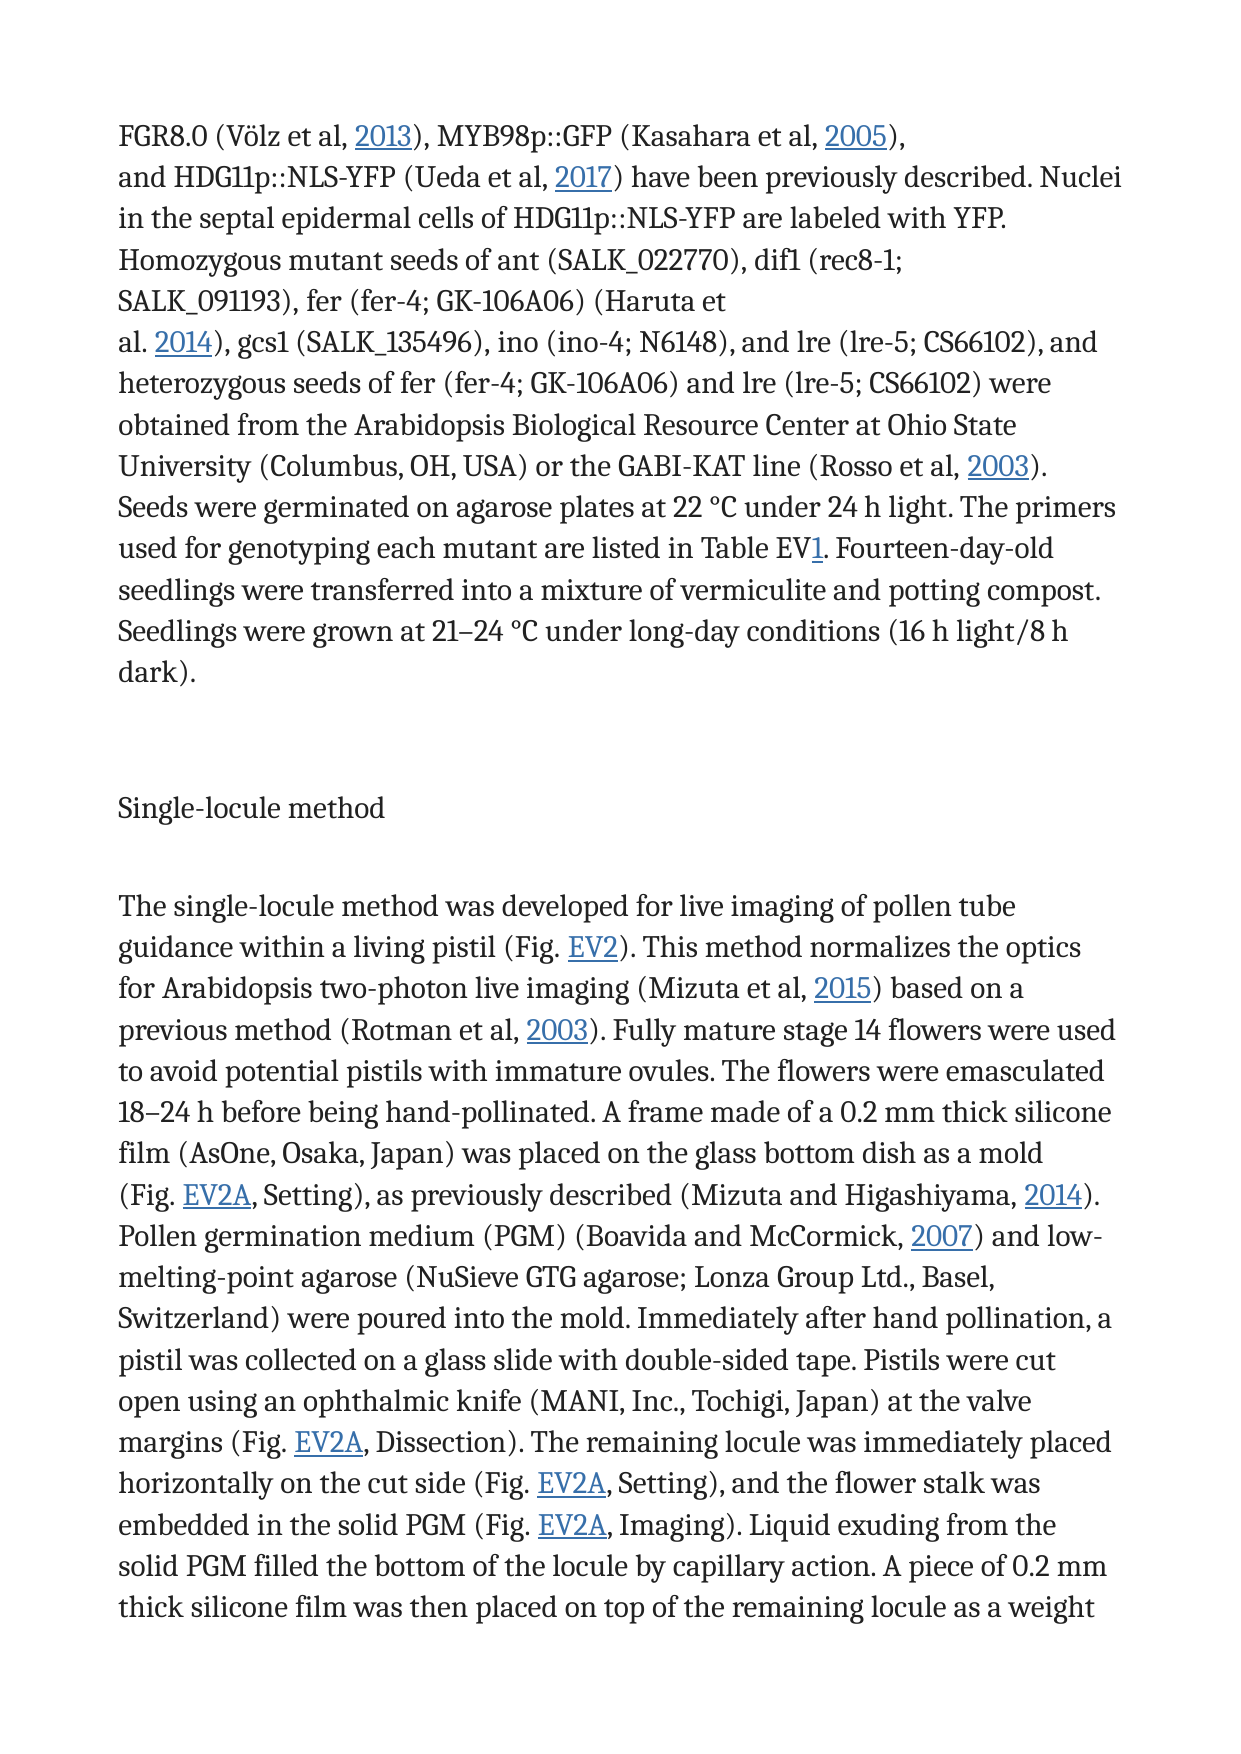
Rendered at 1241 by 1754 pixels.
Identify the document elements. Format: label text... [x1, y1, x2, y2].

subtitle Single-locule method [118, 779, 1122, 826]
text The single-locule method was developed for live imaging of pollen tube guidance within a living pistil (Fig. EV2). This method normalizes the optics for Arabidopsis two-photon live imaging (Mizuta et al, 2015) based on a previous method (Rotman et al, 2003). Fully mature stage 14 flowers were used to avoid potential pistils with immature ovules. The flowers were emasculated 18–24 h before being hand-pollinated. A frame made of a 0.2 mm thick silicone film (AsOne, Osaka, Japan) was placed on the glass bottom dish as a mold (Fig. EV2A, Setting), as previously described (Mizuta and Higashiyama, 2014). Pollen germination medium (PGM) (Boavida and McCormick, 2007) and low-melting-point agarose (NuSieve GTG agarose; Lonza Group Ltd., Basel, Switzerland) were poured into the mold. Immediately after hand pollination, a pistil was collected on a glass slide with double-sided tape. Pistils were cut open using an ophthalmic knife (MANI, Inc., Tochigi, Japan) at the valve margins (Fig. EV2A, Dissection). The remaining locule was immediately placed horizontally on the cut side (Fig. EV2A, Setting), and the flower stalk was embedded in the solid PGM (Fig. EV2A, Imaging). Liquid exuding from the solid PGM filled the bottom of the locule by capillary action. A piece of 0.2 mm thick silicone film was then placed on top of the remaining locule as a weight [118, 888, 1122, 1626]
text FGR8.0 (Völz et al, 2013), MYB98p::GFP (Kasahara et al, 2005), and HDG11p::NLS-YFP (Ueda et al, 2017) have been previously described. Nuclei in the septal epidermal cells of HDG11p::NLS-YFP are labeled with YFP. Homozygous mutant seeds of ant (SALK_022770), dif1 (rec8-1; SALK_091193), fer (fer-4; GK-106A06) (Haruta et al. 2014), gcs1 (SALK_135496), ino (ino-4; N6148), and lre (lre-5; CS66102), and heterozygous seeds of fer (fer-4; GK-106A06) and lre (lre-5; CS66102) were obtained from the Arabidopsis Biological Resource Center at Ohio State University (Columbus, OH, USA) or the GABI-KAT line (Rosso et al, 2003). Seeds were germinated on agarose plates at 22 °C under 24 h light. The primers used for genotyping each mutant are listed in Table EV1. Fourteen-day-old seedlings were transferred into a mixture of vermiculite and potting compost. Seedlings were grown at 21–24 °C under long-day conditions (16 h light/8 h dark). [118, 118, 1122, 690]
